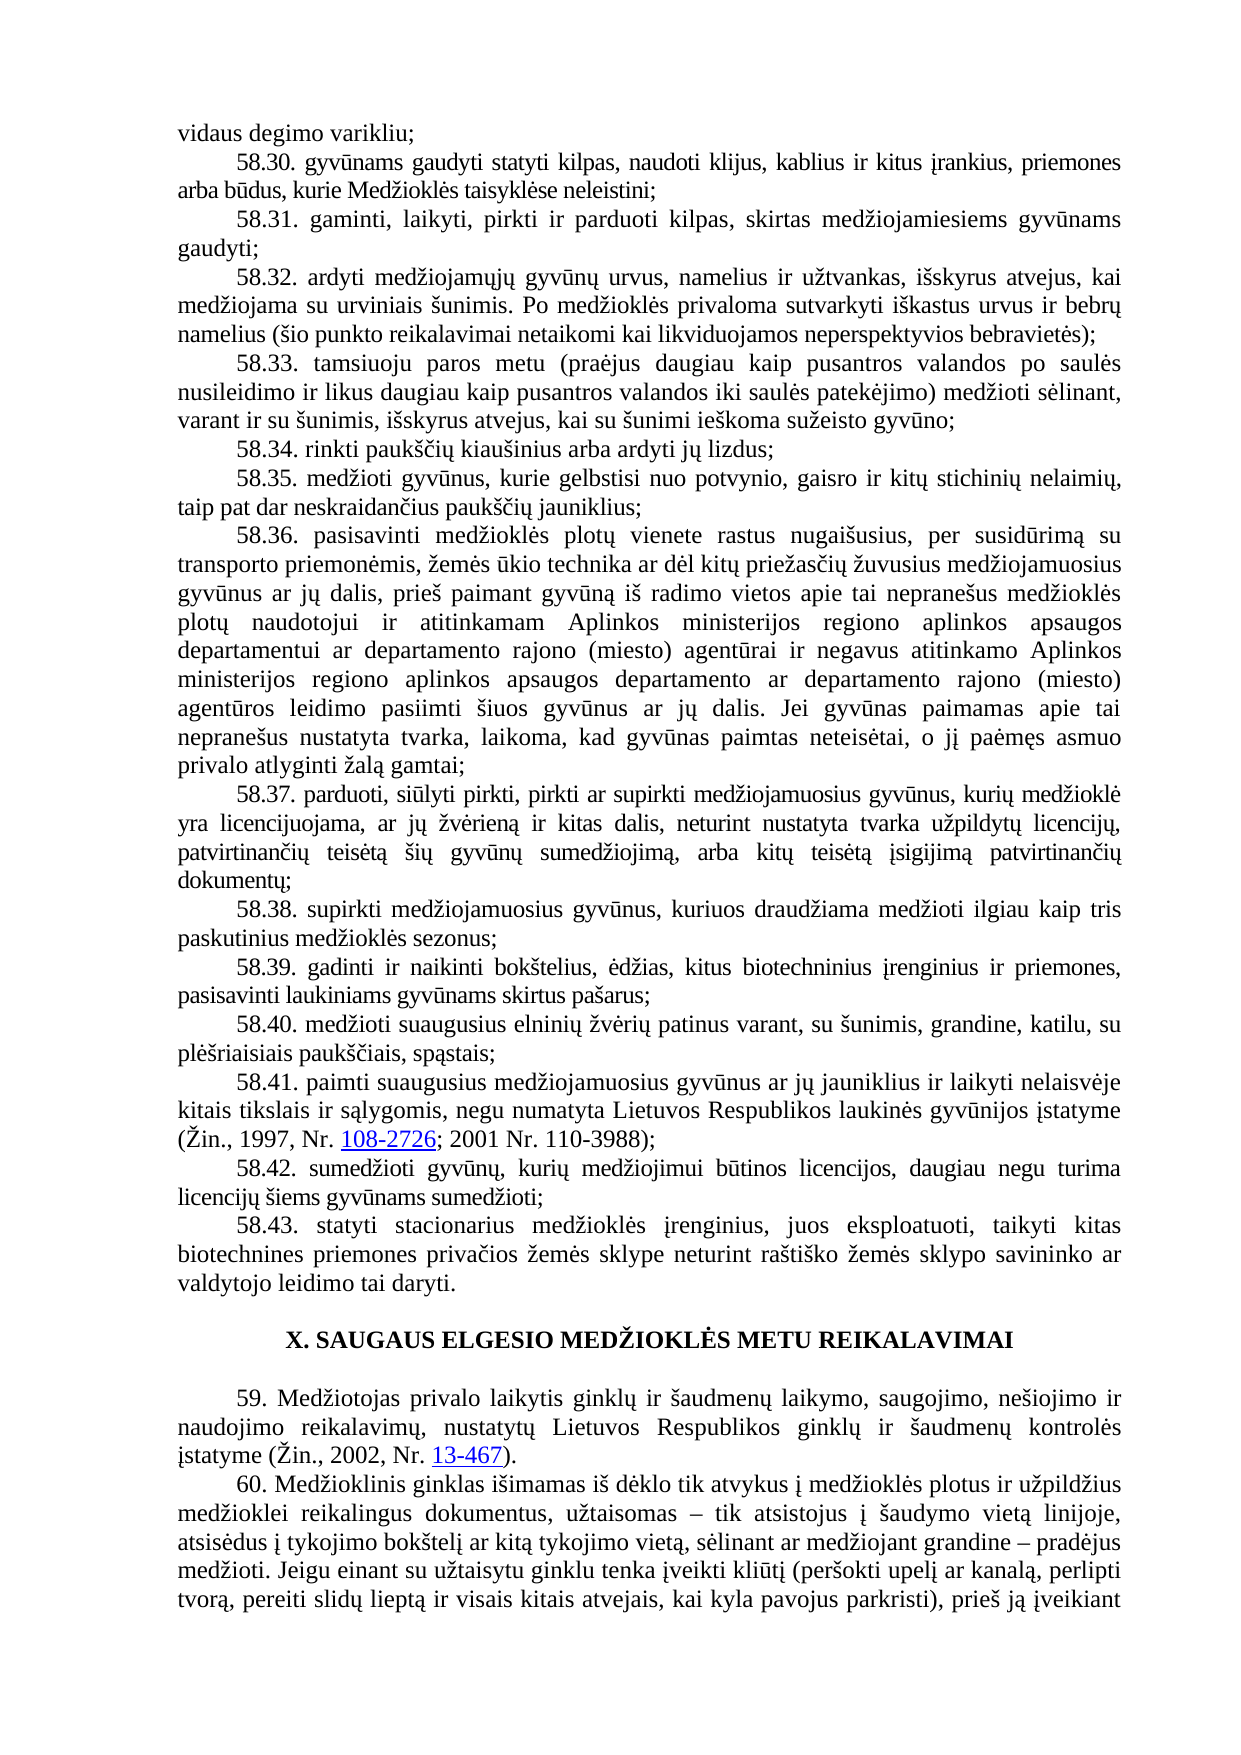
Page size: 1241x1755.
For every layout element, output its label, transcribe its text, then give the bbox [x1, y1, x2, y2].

text 58.36. pasisavinti medžioklės plotų vienete rastus nugaišusius, per susidūrimą su transporto priemonėmis, žemės ūkio technika ar dėl kitų priežasčių žuvusius medžiojamuosius gyvūnus ar jų dalis, prieš paimant gyvūną iš radimo vietos apie tai nepranešus medžioklės plotų naudotojui ir atitinkamam Aplinkos ministerijos regiono aplinkos apsaugos departamentui ar departamento rajono (miesto) agentūrai ir negavus atitinkamo Aplinkos ministerijos regiono aplinkos apsaugos departamento ar departamento rajono (miesto) agentūros leidimo pasiimti šiuos gyvūnus ar jų dalis. Jei gyvūnas paimamas apie tai nepranešus nustatyta tvarka, laikoma, kad gyvūnas paimtas neteisėtai, o jį paėmęs asmuo privalo atlyginti žalą gamtai; [177, 521, 1122, 779]
text 58.34. rinkti paukščių kiaušinius arba ardyti jų lizdus; [177, 434, 1122, 463]
text 58.43. statyti stacionarius medžioklės įrenginius, juos eksploatuoti, taikyti kitas biotechnines priemones privačios žemės sklype neturint raštiško žemės sklypo savininko ar valdytojo leidimo tai daryti. [177, 1211, 1122, 1297]
text 60. Medžioklinis ginklas išimamas iš dėklo tik atvykus į medžioklės plotus ir užpildžius medžioklei reikalingus dokumentus, užtaisomas – tik atsistojus į šaudymo vietą linijoje, atsisėdus į tykojimo bokštelį ar kitą tykojimo vietą, sėlinant ar medžiojant grandine – pradėjus medžioti. Jeigu einant su užtaisytu ginklu tenka įveikti kliūtį (peršokti upelį ar kanalą, perlipti tvorą, pereiti slidų lieptą ir visais kitais atvejais, kai kyla pavojus parkristi), prieš ją įveikiant [177, 1469, 1122, 1613]
text vidaus degimo varikliu; [177, 118, 1122, 147]
text 58.40. medžioti suaugusius elninių žvėrių patinus varant, su šunimis, grandine, katilu, su plėšriaisiais paukščiais, spąstais; [177, 1009, 1122, 1067]
text 58.33. tamsiuoju paros metu (praėjus daugiau kaip pusantros valandos po saulės nusileidimo ir likus daugiau kaip pusantros valandos iki saulės patekėjimo) medžioti sėlinant, varant ir su šunimis, išskyrus atvejus, kai su šunimi ieškoma sužeisto gyvūno; [177, 348, 1122, 434]
text 58.42. sumedžioti gyvūnų, kurių medžiojimui būtinos licencijos, daugiau negu turima licencijų šiems gyvūnams sumedžioti; [177, 1153, 1122, 1211]
text 59. Medžiotojas privalo laikytis ginklų ir šaudmenų laikymo, saugojimo, nešiojimo ir naudojimo reikalavimų, nustatytų Lietuvos Respublikos ginklų ir šaudmenų kontrolės įstatyme (Žin., 2002, Nr. 13-467). [177, 1383, 1122, 1469]
text 58.32. ardyti medžiojamųjų gyvūnų urvus, namelius ir užtvankas, išskyrus atvejus, kai medžiojama su urviniais šunimis. Po medžioklės privaloma sutvarkyti iškastus urvus ir bebrų namelius (šio punkto reikalavimai netaikomi kai likviduojamos neperspektyvios bebravietės); [177, 262, 1122, 348]
text 58.41. paimti suaugusius medžiojamuosius gyvūnus ar jų jauniklius ir laikyti nelaisvėje kitais tikslais ir sąlygomis, negu numatyta Lietuvos Respublikos laukinės gyvūnijos įstatyme (Žin., 1997, Nr. 108-2726; 2001 Nr. 110-3988); [177, 1067, 1122, 1153]
text 58.37. parduoti, siūlyti pirkti, pirkti ar supirkti medžiojamuosius gyvūnus, kurių medžioklė yra licencijuojama, ar jų žvėrieną ir kitas dalis, neturint nustatyta tvarka užpildytų licencijų, patvirtinančių teisėtą šių gyvūnų sumedžiojimą, arba kitų teisėtą įsigijimą patvirtinančių dokumentų; [177, 779, 1122, 894]
text 58.38. supirkti medžiojamuosius gyvūnus, kuriuos draudžiama medžioti ilgiau kaip tris paskutinius medžioklės sezonus; [177, 894, 1122, 952]
text X. SAUGAUS ELGESIO MEDŽIOKLĖS METU REIKALAVIMAI [177, 1326, 1122, 1354]
text 58.30. gyvūnams gaudyti statyti kilpas, naudoti klijus, kablius ir kitus įrankius, priemones arba būdus, kurie Medžioklės taisyklėse neleistini; [177, 147, 1122, 204]
text 58.35. medžioti gyvūnus, kurie gelbstisi nuo potvynio, gaisro ir kitų stichinių nelaimių, taip pat dar neskraidančius paukščių jauniklius; [177, 463, 1122, 521]
text 58.31. gaminti, laikyti, pirkti ir parduoti kilpas, skirtas medžiojamiesiems gyvūnams gaudyti; [177, 204, 1122, 262]
text 58.39. gadinti ir naikinti bokštelius, ėdžias, kitus biotechninius įrenginius ir priemones, pasisavinti laukiniams gyvūnams skirtus pašarus; [177, 952, 1122, 1009]
